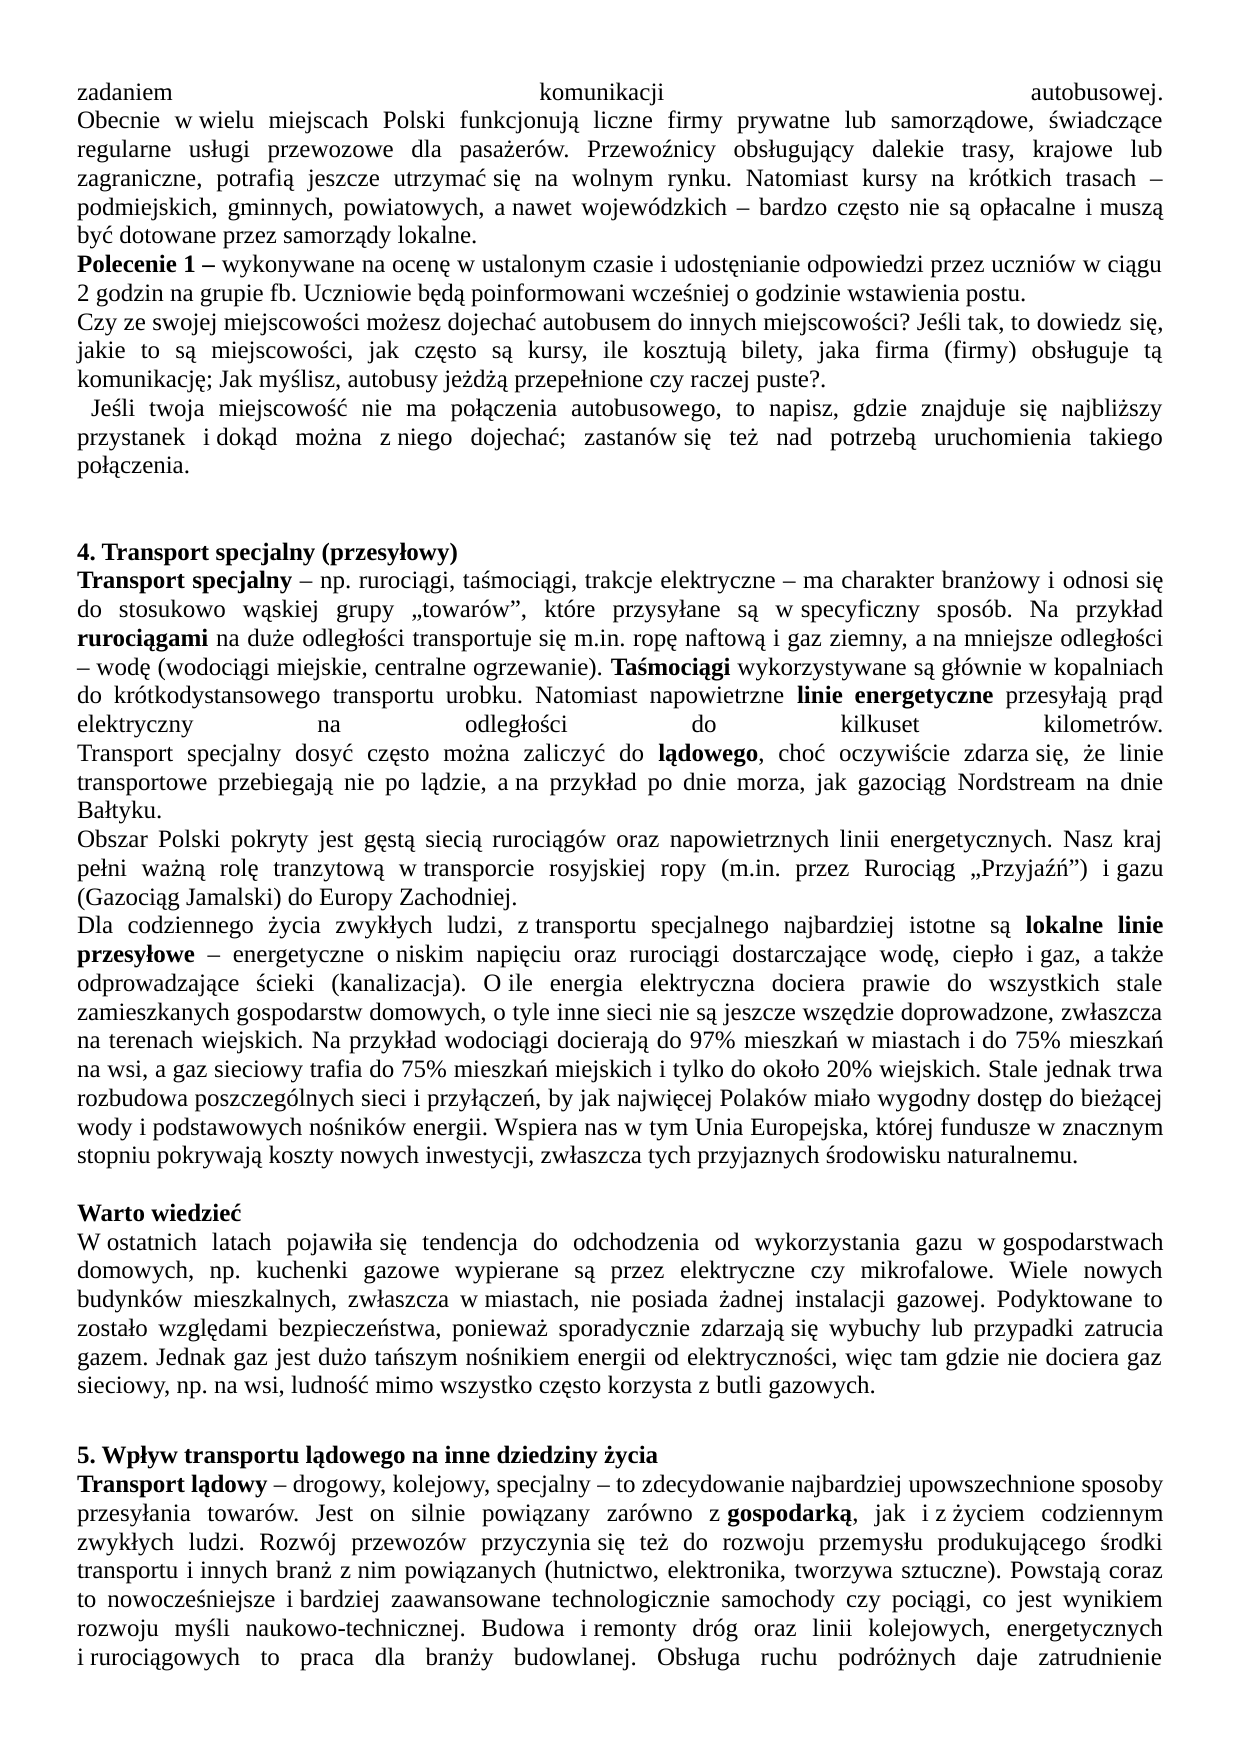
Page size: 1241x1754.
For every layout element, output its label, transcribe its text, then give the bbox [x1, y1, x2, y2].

text Dla codziennego życia zwykłych ludzi, z transportu specjalnego najbardziej istotne są lokalne linie przesyłowe – energetyczne o niskim napięciu oraz rurociągi dostarczające wodę, ciepło i gaz, a także odprowadzające ścieki (kanalizacja). O ile energia elektryczna dociera prawie do wszystkich stale zamieszkanych gospodarstw domowych, o tyle inne sieci nie są jeszcze wszędzie doprowadzone, zwłaszcza na terenach wiejskich. Na przykład wodociągi docierają do 97% mieszkań w miastach i do 75% mieszkań na wsi, a gaz sieciowy trafia do 75% mieszkań miejskich i tylko do około 20% wiejskich. Stale jednak trwa rozbudowa poszczególnych sieci i przyłączeń, by jak najwięcej Polaków miało wygodny dostęp do bieżącej wody i podstawowych nośników energii. Wspiera nas w tym Unia Europejska, której fundusze w znacznym stopniu pokrywają koszty nowych inwestycji, zwłaszcza tych przyjaznych środowisku naturalnemu. [77, 911, 1163, 1169]
subtitle 4. Transport specjalny (przesyłowy) [77, 537, 1163, 566]
text zadaniem komunikacji autobusowej. Obecnie w wielu miejscach Polski funkcjonują liczne firmy prywatne lub samorządowe, świadczące regularne usługi przewozowe dla pasażerów. Przewoźnicy obsługujący dalekie trasy, krajowe lub zagraniczne, potrafią jeszcze utrzymać się na wolnym rynku. Natomiast kursy na krótkich trasach – podmiejskich, gminnych, powiatowych, a nawet wojewódzkich – bardzo często nie są opłacalne i muszą być dotowane przez samorządy lokalne. [77, 77, 1163, 249]
text Jeśli twoja miejscowość nie ma połączenia autobusowego, to napisz, gdzie znajduje się najbliższy przystanek i dokąd można z niego dojechać; zastanów się też nad potrzebą uruchomienia takiego połączenia. [77, 393, 1163, 479]
text Transport specjalny – np. rurociągi, taśmociągi, trakcje elektryczne – ma charakter branżowy i odnosi się do stosukowo wąskiej grupy „towarów”, które przysyłane są w specyficzny sposób. Na przykład rurociągami na duże odległości transportuje się m.in. ropę naftową i gaz ziemny, a na mniejsze odległości – wodę (wodociągi miejskie, centralne ogrzewanie). Taśmociągi wykorzystywane są głównie w kopalniach do krótkodystansowego transportu urobku. Natomiast napowietrzne linie energetyczne przesyłają prąd elektryczny na odległości do kilkuset kilometrów. Transport specjalny dosyć często można zaliczyć do lądowego, choć oczywiście zdarza się, że linie transportowe przebiegają nie po lądzie, a na przykład po dnie morza, jak gazociąg Nordstream na dnie Bałtyku. Obszar Polski pokryty jest gęstą siecią rurociągów oraz napowietrznych linii energetycznych. Nasz kraj pełni ważną rolę tranzytową w transporcie rosyjskiej ropy (m.in. przez Rurociąg „Przyjaźń”) i gazu (Gazociąg Jamalski) do Europy Zachodniej. [77, 566, 1163, 911]
text Czy ze swojej miejscowości możesz dojechać autobusem do innych miejscowości? Jeśli tak, to dowiedz się, jakie to są miejscowości, jak często są kursy, ile kosztują bilety, jaka firma (firmy) obsługuje tą komunikację; Jak myślisz, autobusy jeżdżą przepełnione czy raczej puste?. [77, 307, 1163, 393]
subtitle 5. Wpływ transportu lądowego na inne dziedziny życia [77, 1441, 1163, 1469]
text W ostatnich latach pojawiła się tendencja do odchodzenia od wykorzystania gazu w gospodarstwach domowych, np. kuchenki gazowe wypierane są przez elektryczne czy mikrofalowe. Wiele nowych budynków mieszkalnych, zwłaszcza w miastach, nie posiada żadnej instalacji gazowej. Podyktowane to zostało względami bezpieczeństwa, ponieważ sporadycznie zdarzają się wybuchy lub przypadki zatrucia gazem. Jednak gaz jest dużo tańszym nośnikiem energii od elektryczności, więc tam gdzie nie dociera gaz sieciowy, np. na wsi, ludność mimo wszystko często korzysta z butli gazowych. [77, 1227, 1163, 1399]
text Polecenie 1 – wykonywane na ocenę w ustalonym czasie i udostęnianie odpowiedzi przez uczniów w ciągu 2 godzin na grupie fb. Uczniowie będą poinformowani wcześniej o godzinie wstawienia postu. [77, 249, 1163, 307]
text Transport lądowy – drogowy, kolejowy, specjalny – to zdecydowanie najbardziej upowszechnione sposoby przesyłania towarów. Jest on silnie powiązany zarówno z gospodarką, jak i z życiem codziennym zwykłych ludzi. Rozwój przewozów przyczynia się też do rozwoju przemysłu produkującego środki transportu i innych branż z nim powiązanych (hutnictwo, elektronika, tworzywa sztuczne). Powstają coraz to nowocześniejsze i bardziej zaawansowane technologicznie samochody czy pociągi, co jest wynikiem rozwoju myśli naukowo‑technicznej. Budowa i remonty dróg oraz linii kolejowych, energetycznych i rurociągowych to praca dla branży budowlanej. Obsługa ruchu podróżnych daje zatrudnienie [77, 1469, 1163, 1671]
text Warto wiedzieć [77, 1198, 1163, 1227]
